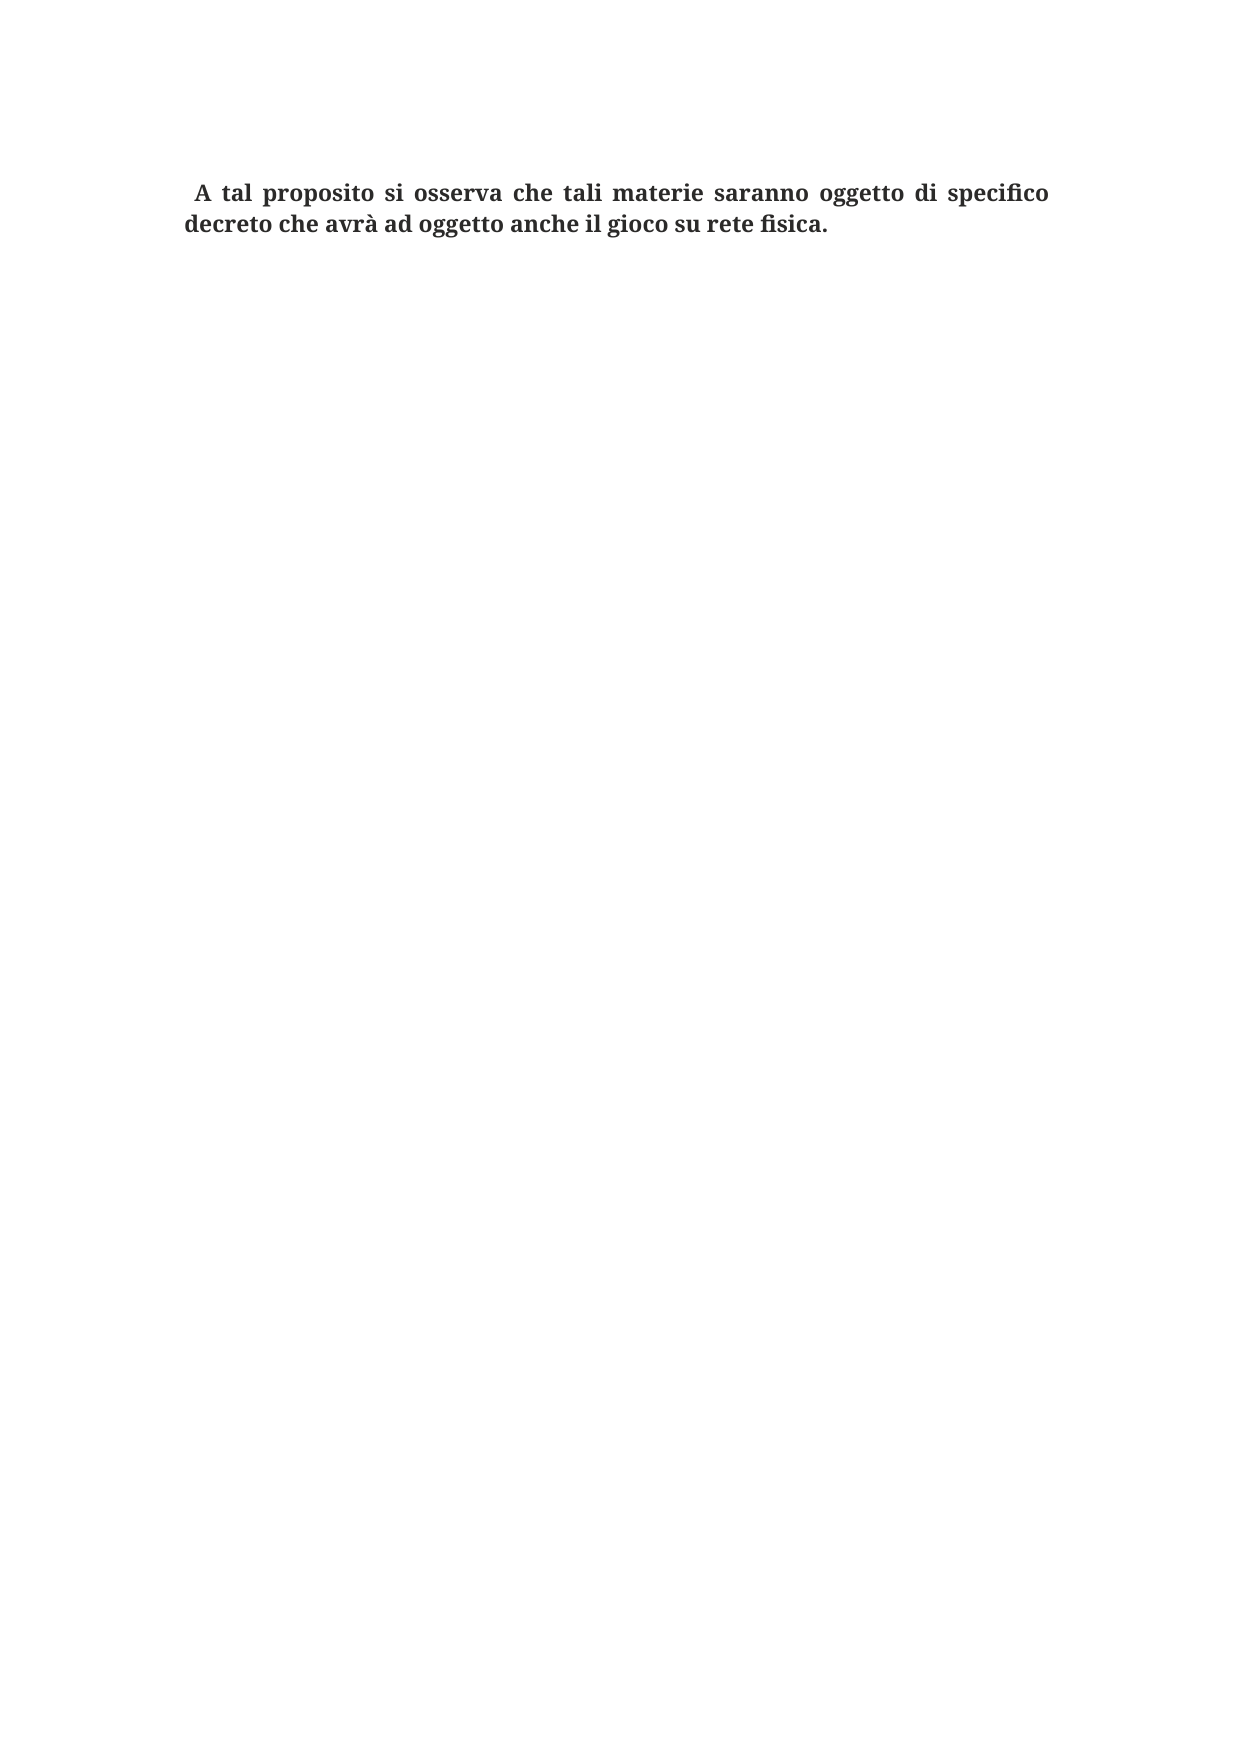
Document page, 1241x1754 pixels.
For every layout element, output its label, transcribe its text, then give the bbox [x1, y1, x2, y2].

text A tal proposito si osserva che tali materie saranno oggetto di specifico decreto che avrà ad oggetto anche il gioco su rete fisica. [184, 177, 1051, 240]
